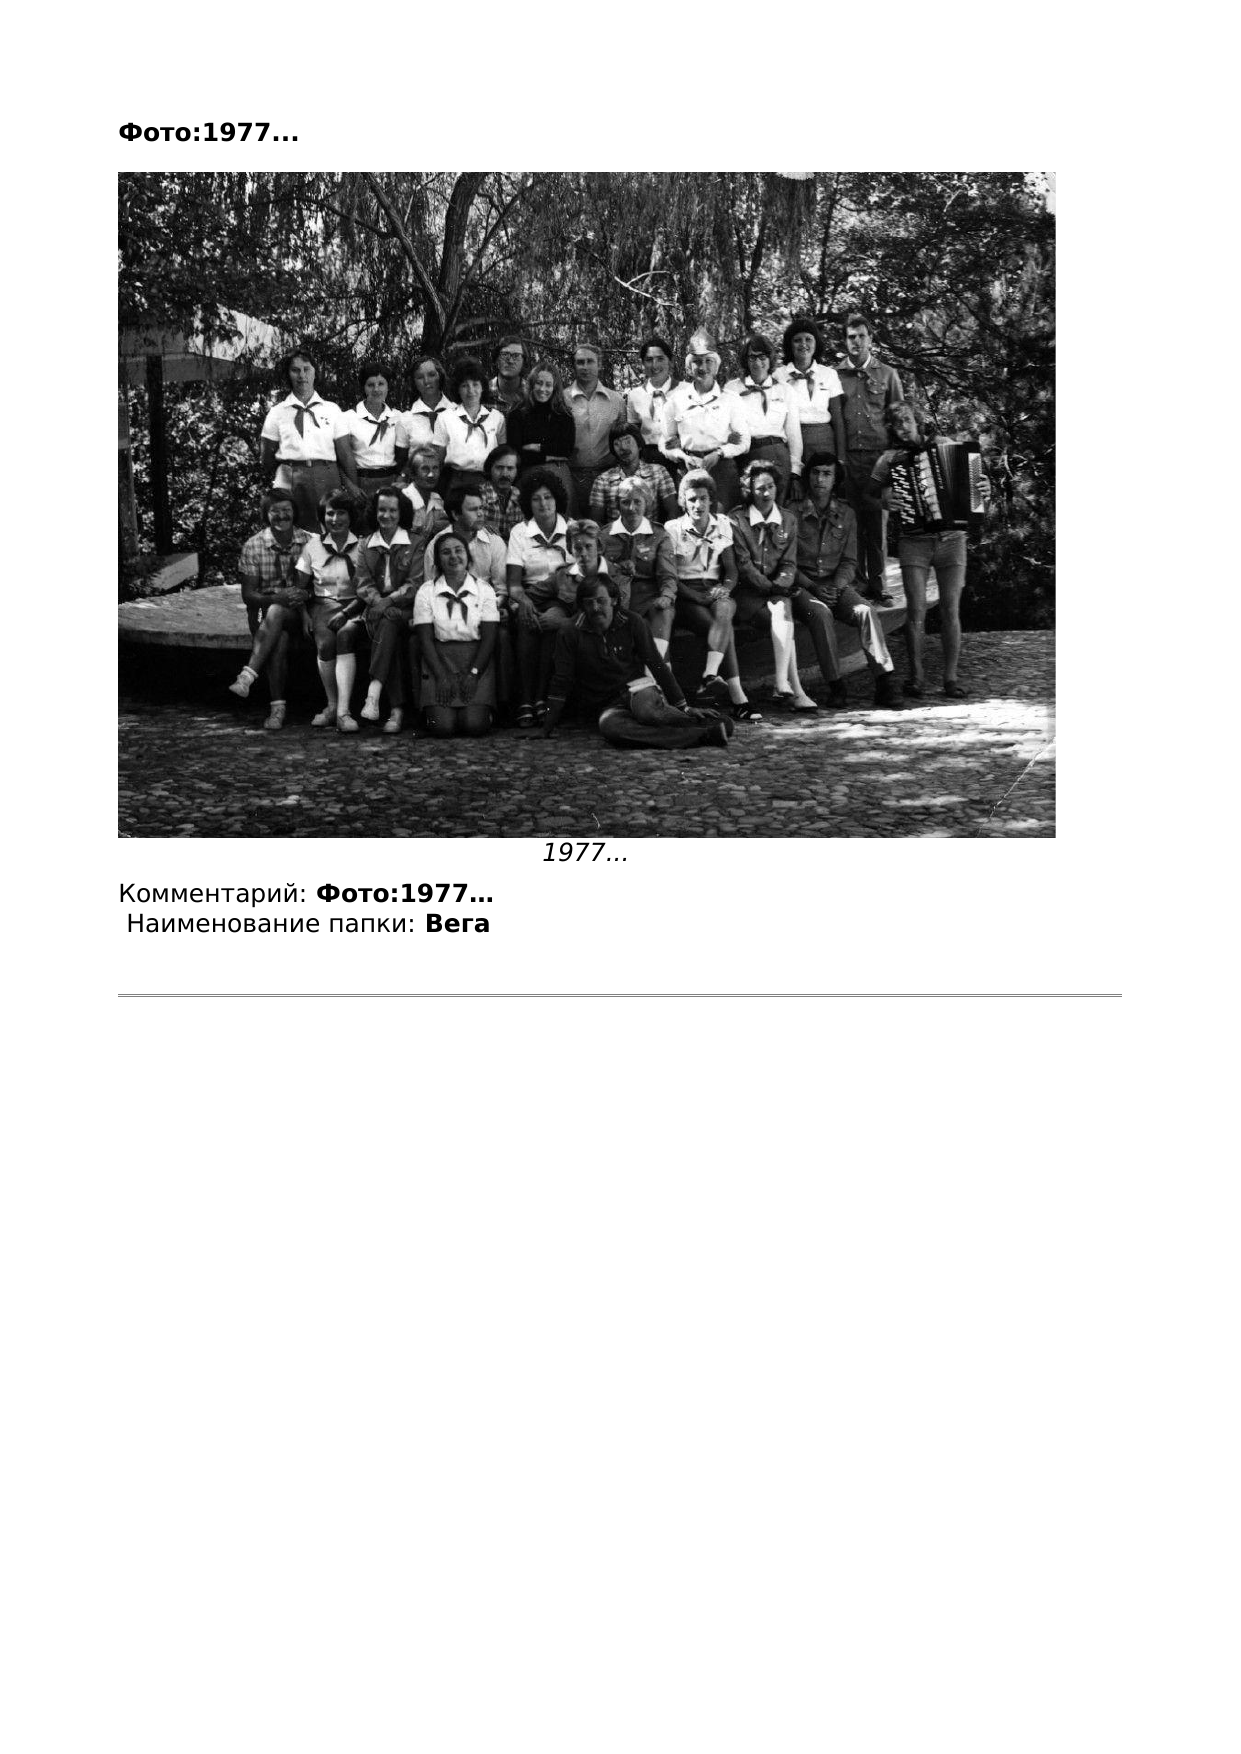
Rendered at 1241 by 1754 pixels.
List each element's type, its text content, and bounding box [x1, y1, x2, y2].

text Комментарий: Фото:1977… Наименование папки: Вега [118, 879, 1122, 967]
text 1977... [118, 838, 1056, 867]
picture [118, 172, 1056, 838]
subtitle Фото:1977... [118, 118, 1122, 147]
